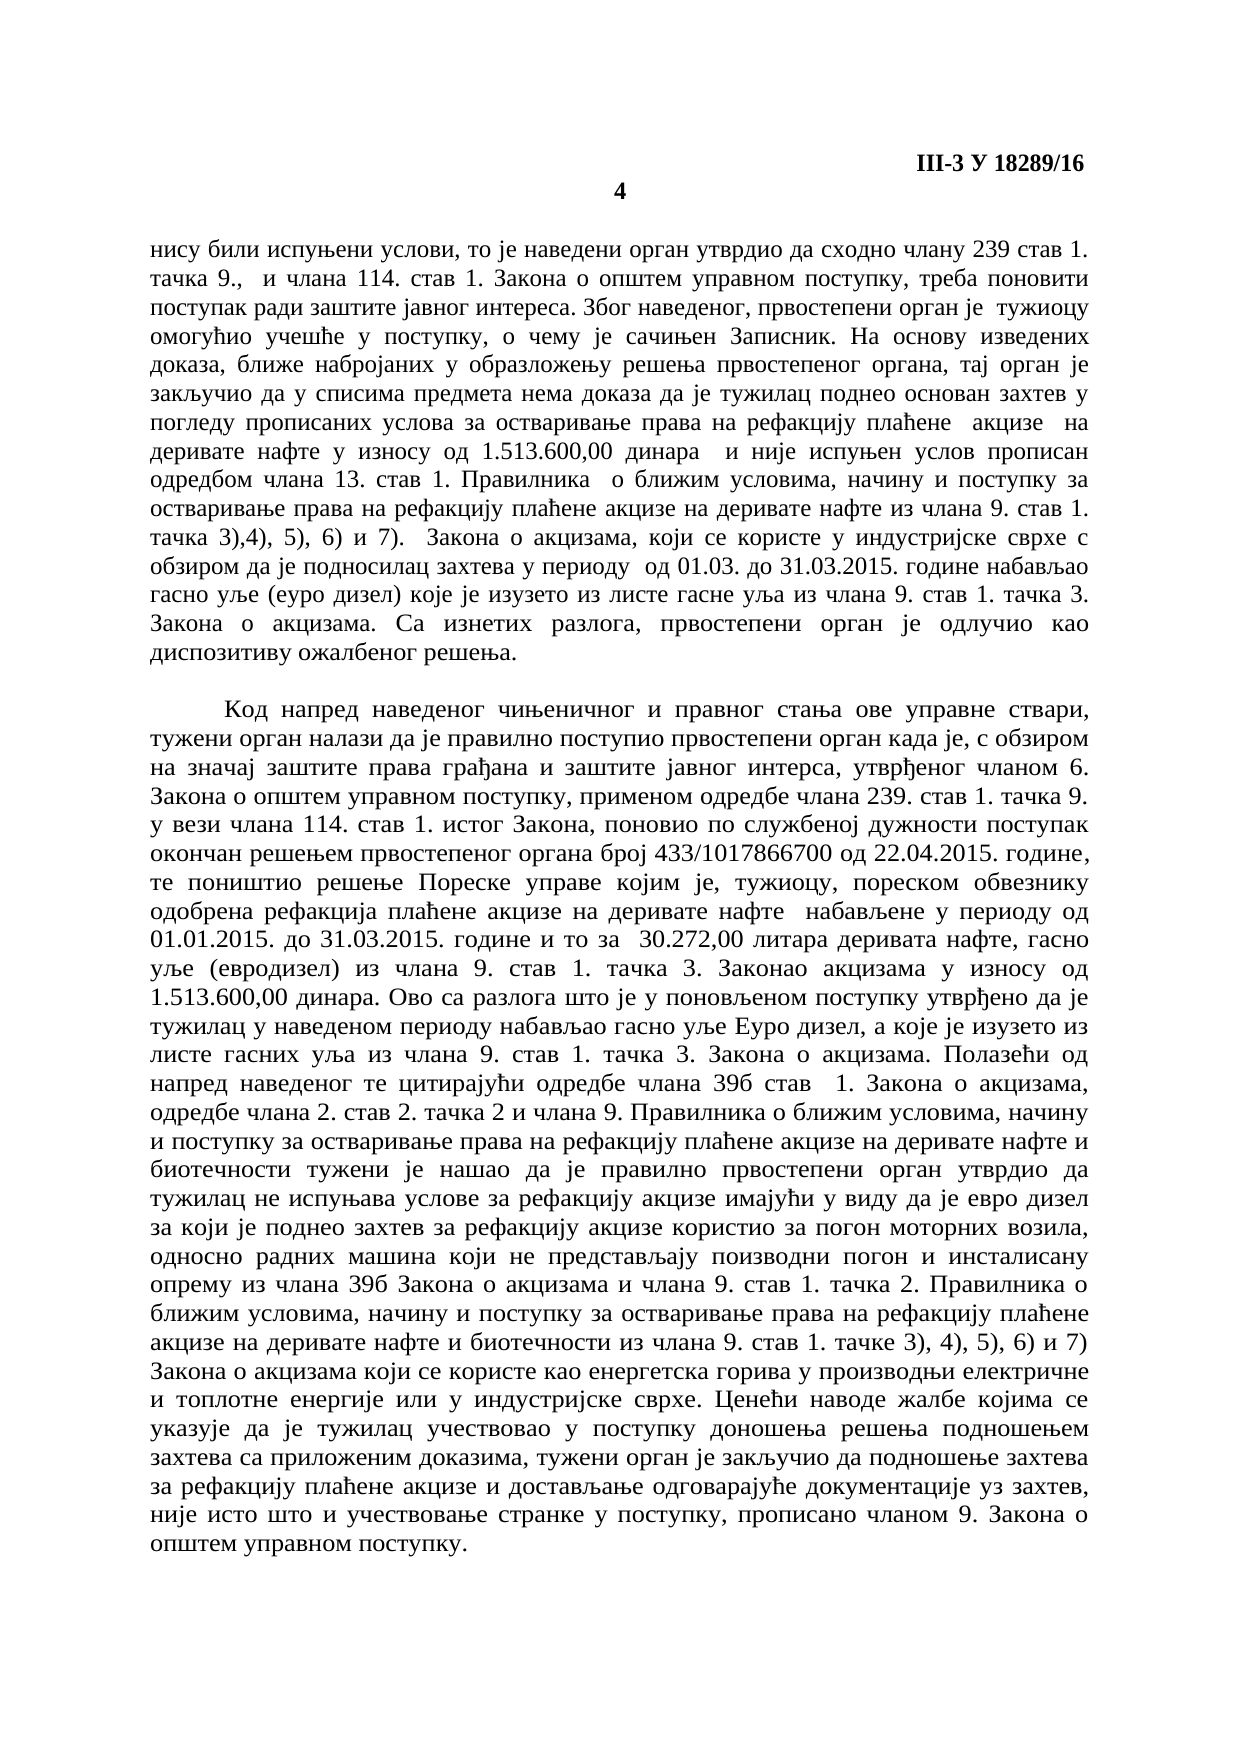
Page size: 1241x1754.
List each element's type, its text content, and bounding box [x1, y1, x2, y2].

text Код напред наведеног чињеничног и правног стања ове управне ствари, тужени орган налази да је правилно поступио првостепени орган када је, с обзиром на значај заштите права грађана и заштите јавног интерса, утврђеног чланом 6. Закона о општем управном поступку, применом одредбе члана 239. став 1. тачка 9. у вези члана 114. став 1. истог Закона, поновио по службеној дужности поступак окончан решењем првостепеног органа број 433/1017866700 од 22.04.2015. године, те поништио решење Пореске управе којим је, тужиоцу, пореском обвезнику одобрена рефакција плаћене акцизе на деривате нафте набављене у периоду од 01.01.2015. до 31.03.2015. године и то за 30.272,00 литара деривата нафте, гасно уље (евродизел) из члана 9. став 1. тачка 3. Законао акцизама у износу од 1.513.600,00 динара. Ово са разлога што је у поновљеном поступку утврђено да је тужилац у наведеном периоду набављао гасно уље Еуро дизел, а које је изузето из листе гасних уља из члана 9. став 1. тачка 3. Закона о акцизама. Полазећи од напред наведеног те цитирајући одредбе члана 39б став 1. Закона о акцизама, одредбе члана 2. став 2. тачка 2 и члана 9. Правилника о ближим условима, начину и поступку за остваривање права на рефакцију плаћене акцизе на деривате нафте и биотечности тужени је нашао да је правилно првостепени орган утврдио да тужилац не испуњава услове за рефакцију акцизе имајући у виду да је евро дизел за који је поднео захтев за рефакцију акцизе користио за погон моторних возила, односно радних машина који не представљају поизводни погон и инсталисану опрему из члана 39б Закона о акцизама и члана 9. став 1. тачка 2. Правилника о ближим условима, начину и поступку за остваривање права на рефакцију плаћене акцизе на деривате нафте и биотечности из члана 9. став 1. тачке 3), 4), 5), 6) и 7) Закона о акцизама који се користе као енергетска горива у производњи електричне и топлотне енергије или у индустријске сврхе. Ценећи наводе жалбе којима се указује да је тужилац учествовао у поступку доношења решења подношењем захтева са приложеним доказима, тужени орган је закључио да подношење захтева за рефакцију плаћене акцизе и достављање одговарајуће документације уз захтев, није исто што и учествовање странке у поступку, прописано чланом 9. Закона о општем управном поступку. [150, 694, 1090, 1557]
text нису били испуњени услови, то је наведени орган утврдио да сходно члану 239 став 1. тачка 9., и члана 114. став 1. Закона о општем управном поступку, треба поновити поступак ради заштите јавног интереса. Због наведеног, првостепени орган је тужиоцу омогућио учешће у поступку, о чему је сачињен Записник. На основу изведених доказа, ближе набројаних у образложењу решења првостепеног органа, тај орган је закључио да у списима предмета нема доказа да је тужилац поднео основан захтев у погледу прописаних услова за остваривање права на рефакцију плаћене акцизе на деривате нафте у износу од 1.513.600,00 динара и није испуњен услов прописан одредбом члана 13. став 1. Правилника о ближим условима, начину и поступку за остваривање права на рефакцију плаћене акцизе на деривате нафте из члана 9. став 1. тачка 3),4), 5), 6) и 7). Закона о акцизама, који се користе у индустријске сврхе с обзиром да је подносилац захтева у периоду од 01.03. до 31.03.2015. године набављао гасно уље (еуро дизел) које је изузето из листе гасне уља из члана 9. став 1. тачка 3. Закона о акцизама. Са изнетих разлога, првостепени орган је одлучио као диспозитиву ожалбеног решења. [150, 234, 1090, 666]
